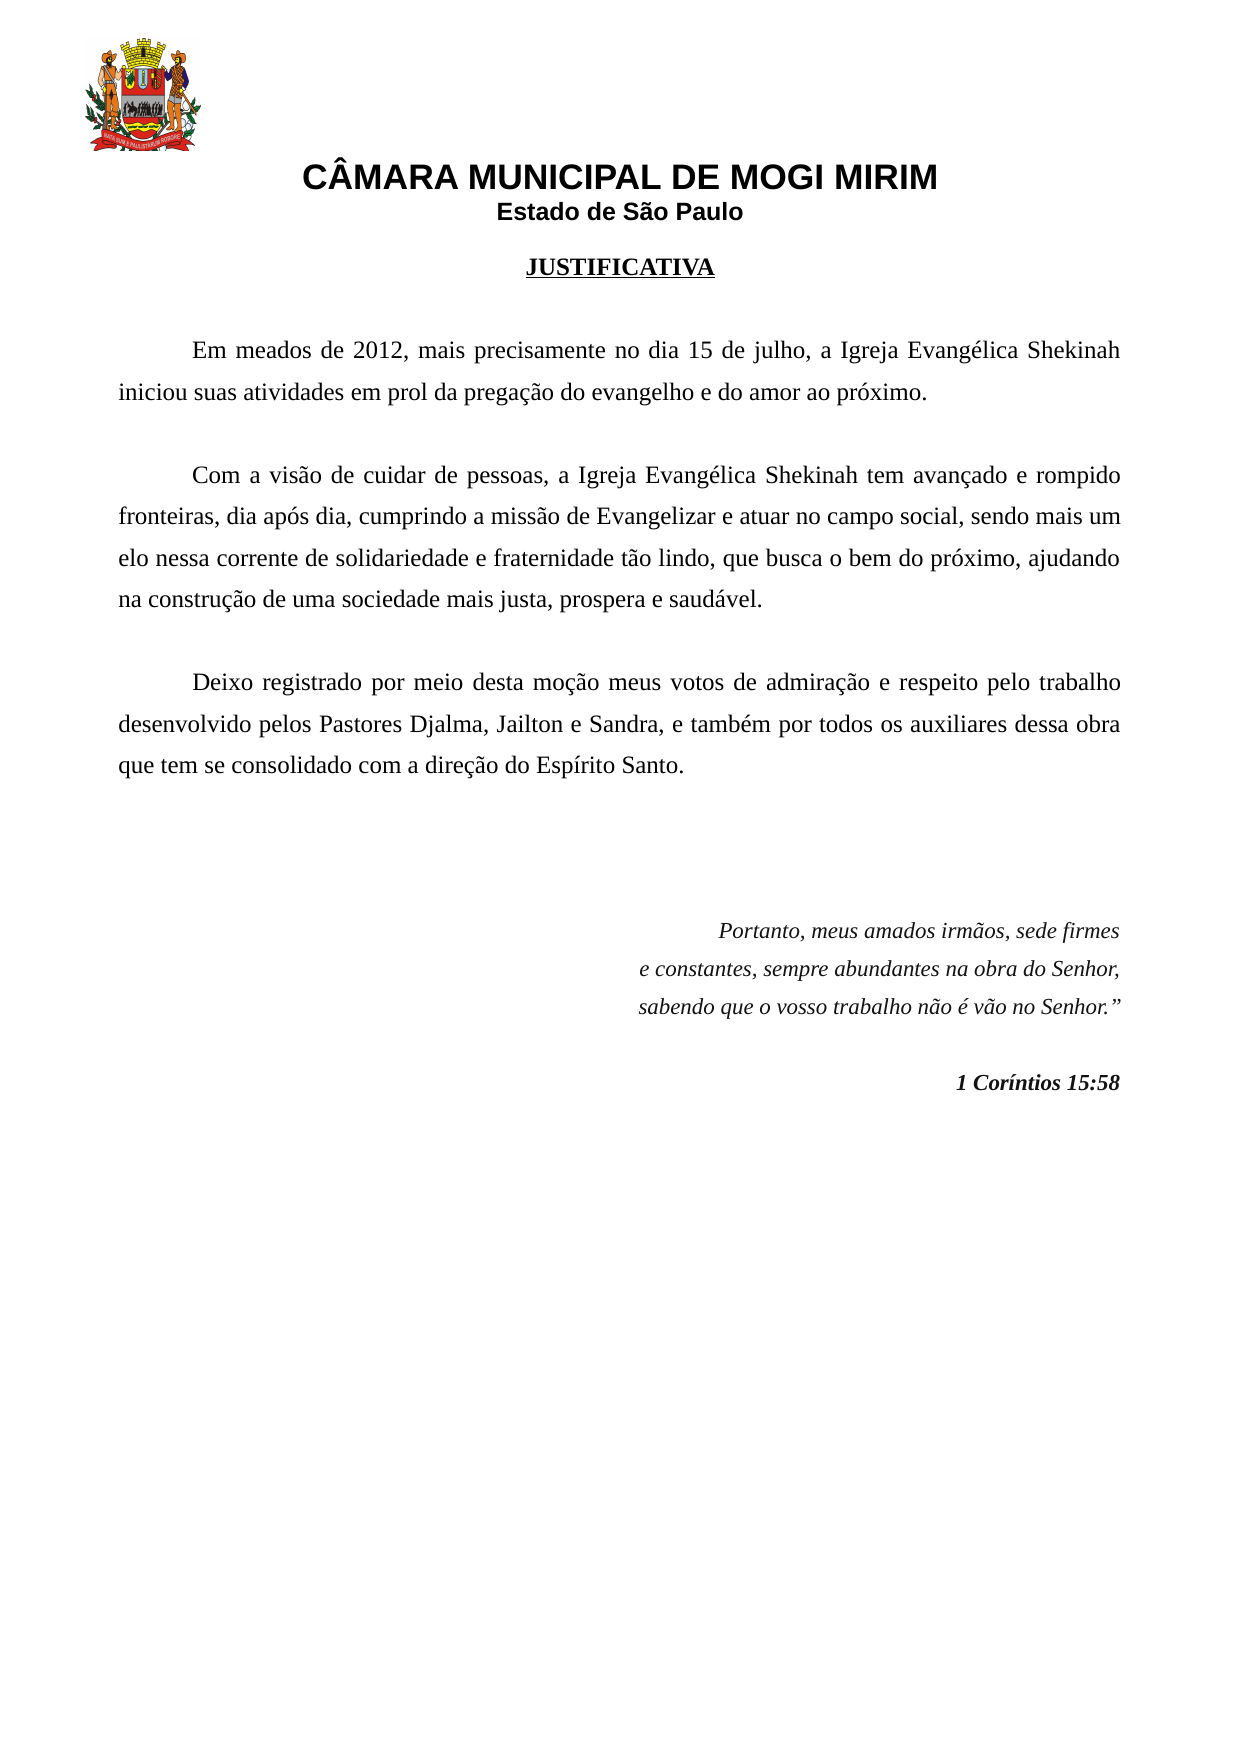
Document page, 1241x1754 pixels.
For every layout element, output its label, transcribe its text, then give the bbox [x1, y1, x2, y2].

text Com a visão de cuidar de pessoas, a Igreja Evangélica Shekinah tem avançado e rompido fronteiras, dia após dia, cumprindo a missão de Evangelizar e atuar no campo social, sendo mais um elo nessa corrente de solidariedade e fraternidade tão lindo, que busca o bem do próximo, ajudando na construção de uma sociedade mais justa, prospera e saudável. [118, 461, 1122, 613]
picture [84, 38, 202, 151]
text JUSTIFICATIVA [118, 253, 1122, 281]
text Deixo registrado por meio desta moção meus votos de admiração e respeito pelo trabalho desenvolvido pelos Pastores Djalma, Jailton e Sandra, e também por todos os auxiliares dessa obra que tem se consolidado com a direção do Espírito Santo. [118, 668, 1122, 779]
text Em meados de 2012, mais precisamente no dia 15 de julho, a Igreja Evangélica Shekinah iniciou suas atividades em prol da pregação do evangelho e do amor ao próximo. [118, 336, 1122, 405]
text Portanto, meus amados irmãos, sede firmes e constantes, sempre abundantes na obra do Senhor, sabendo que o vosso trabalho não é vão no Senhor.” 1 Coríntios 15:58 [634, 918, 1122, 1096]
